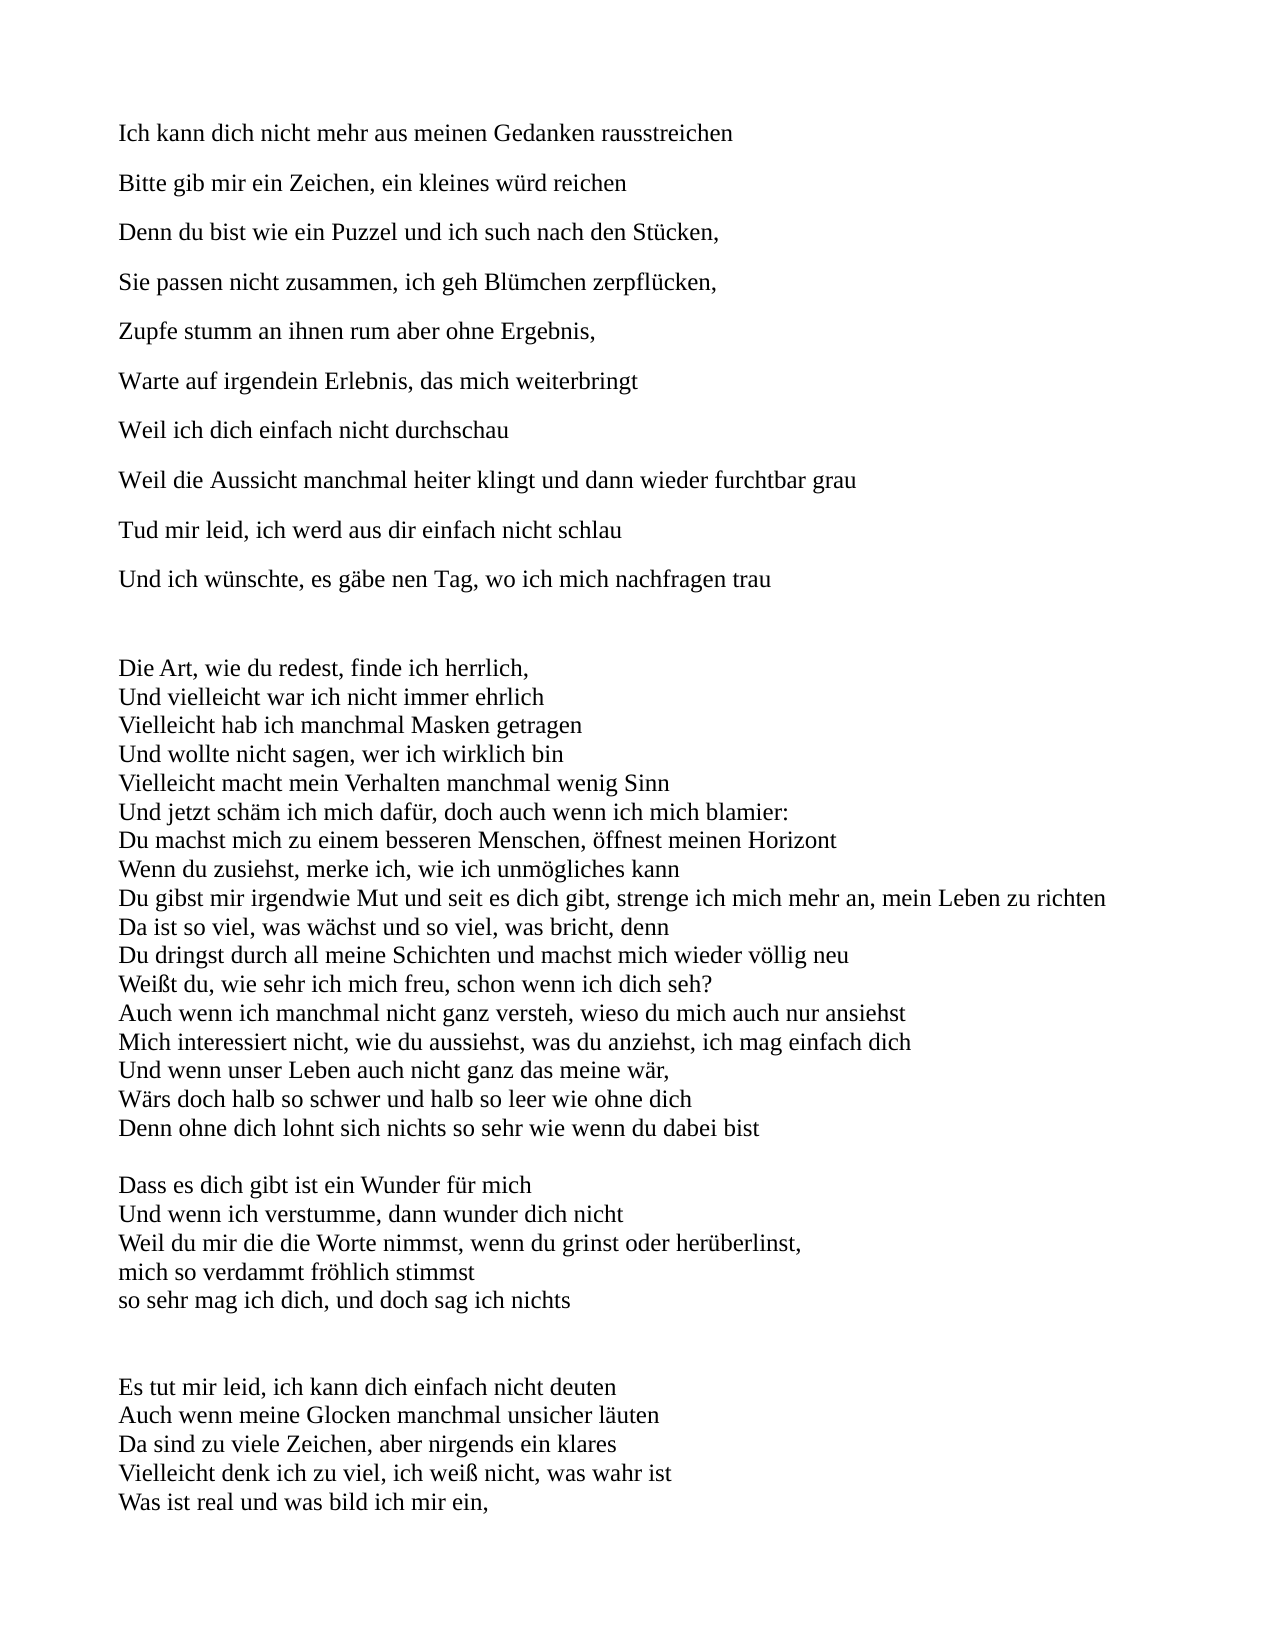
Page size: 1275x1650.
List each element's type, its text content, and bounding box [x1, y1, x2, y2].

text mich so verdammt fröhlich stimmst [118, 1257, 1157, 1286]
text Da sind zu viele Zeichen, aber nirgends ein klares [118, 1429, 1157, 1458]
text Vielleicht macht mein Verhalten manchmal wenig Sinn [118, 768, 1157, 797]
text Denn ohne dich lohnt sich nichts so sehr wie wenn du dabei bist [118, 1113, 1157, 1142]
text Tud mir leid, ich werd aus dir einfach nicht schlau [118, 515, 1157, 543]
text Weißt du, wie sehr ich mich freu, schon wenn ich dich seh? [118, 969, 1157, 998]
text Und ich wünschte, es gäbe nen Tag, wo ich mich nachfragen trau [118, 564, 1157, 593]
text Warte auf irgendein Erlebnis, das mich weiterbringt [118, 366, 1157, 395]
text Denn du bist wie ein Puzzel und ich such nach den Stücken, [118, 217, 1157, 246]
text Auch wenn ich manchmal nicht ganz versteh, wieso du mich auch nur ansiehst [118, 998, 1157, 1027]
text Und wenn ich verstumme, dann wunder dich nicht [118, 1199, 1157, 1228]
text Weil du mir die die Worte nimmst, wenn du grinst oder herüberlinst, [118, 1228, 1157, 1257]
text Weil ich dich einfach nicht durchschau [118, 416, 1157, 444]
text Es tut mir leid, ich kann dich einfach nicht deuten [118, 1372, 1157, 1401]
text Bitte gib mir ein Zeichen, ein kleines würd reichen [118, 168, 1157, 196]
text Du dringst durch all meine Schichten und machst mich wieder völlig neu [118, 941, 1157, 969]
text Ich kann dich nicht mehr aus meinen Gedanken rausstreichen [118, 118, 1157, 147]
text Auch wenn meine Glocken manchmal unsicher läuten [118, 1401, 1157, 1429]
text Da ist so viel, was wächst und so viel, was bricht, denn [118, 912, 1157, 941]
text Wenn du zusiehst, merke ich, wie ich unmögliches kann [118, 854, 1157, 883]
text Und wenn unser Leben auch nicht ganz das meine wär, [118, 1056, 1157, 1084]
text Vielleicht hab ich manchmal Masken getragen [118, 711, 1157, 739]
text Und jetzt schäm ich mich dafür, doch auch wenn ich mich blamier: [118, 797, 1157, 826]
text Weil die Aussicht manchmal heiter klingt und dann wieder furchtbar grau [118, 465, 1157, 494]
text Du gibst mir irgendwie Mut und seit es dich gibt, strenge ich mich mehr an, mein Leben zu richten [118, 883, 1157, 912]
text Wärs doch halb so schwer und halb so leer wie ohne dich [118, 1084, 1157, 1113]
text Und vielleicht war ich nicht immer ehrlich [118, 682, 1157, 711]
text Sie passen nicht zusammen, ich geh Blümchen zerpflücken, [118, 267, 1157, 296]
text so sehr mag ich dich, und doch sag ich nichts [118, 1286, 1157, 1314]
text Mich interessiert nicht, wie du aussiehst, was du anziehst, ich mag einfach dich [118, 1027, 1157, 1056]
text Vielleicht denk ich zu viel, ich weiß nicht, was wahr ist [118, 1458, 1157, 1487]
text Die Art, wie du redest, finde ich herrlich, [118, 653, 1157, 682]
text Zupfe stumm an ihnen rum aber ohne Ergebnis, [118, 316, 1157, 345]
text Und wollte nicht sagen, wer ich wirklich bin [118, 739, 1157, 768]
text Dass es dich gibt ist ein Wunder für mich [118, 1171, 1157, 1199]
text Was ist real und was bild ich mir ein, [118, 1487, 1157, 1516]
text Du machst mich zu einem besseren Menschen, öffnest meinen Horizont [118, 826, 1157, 854]
